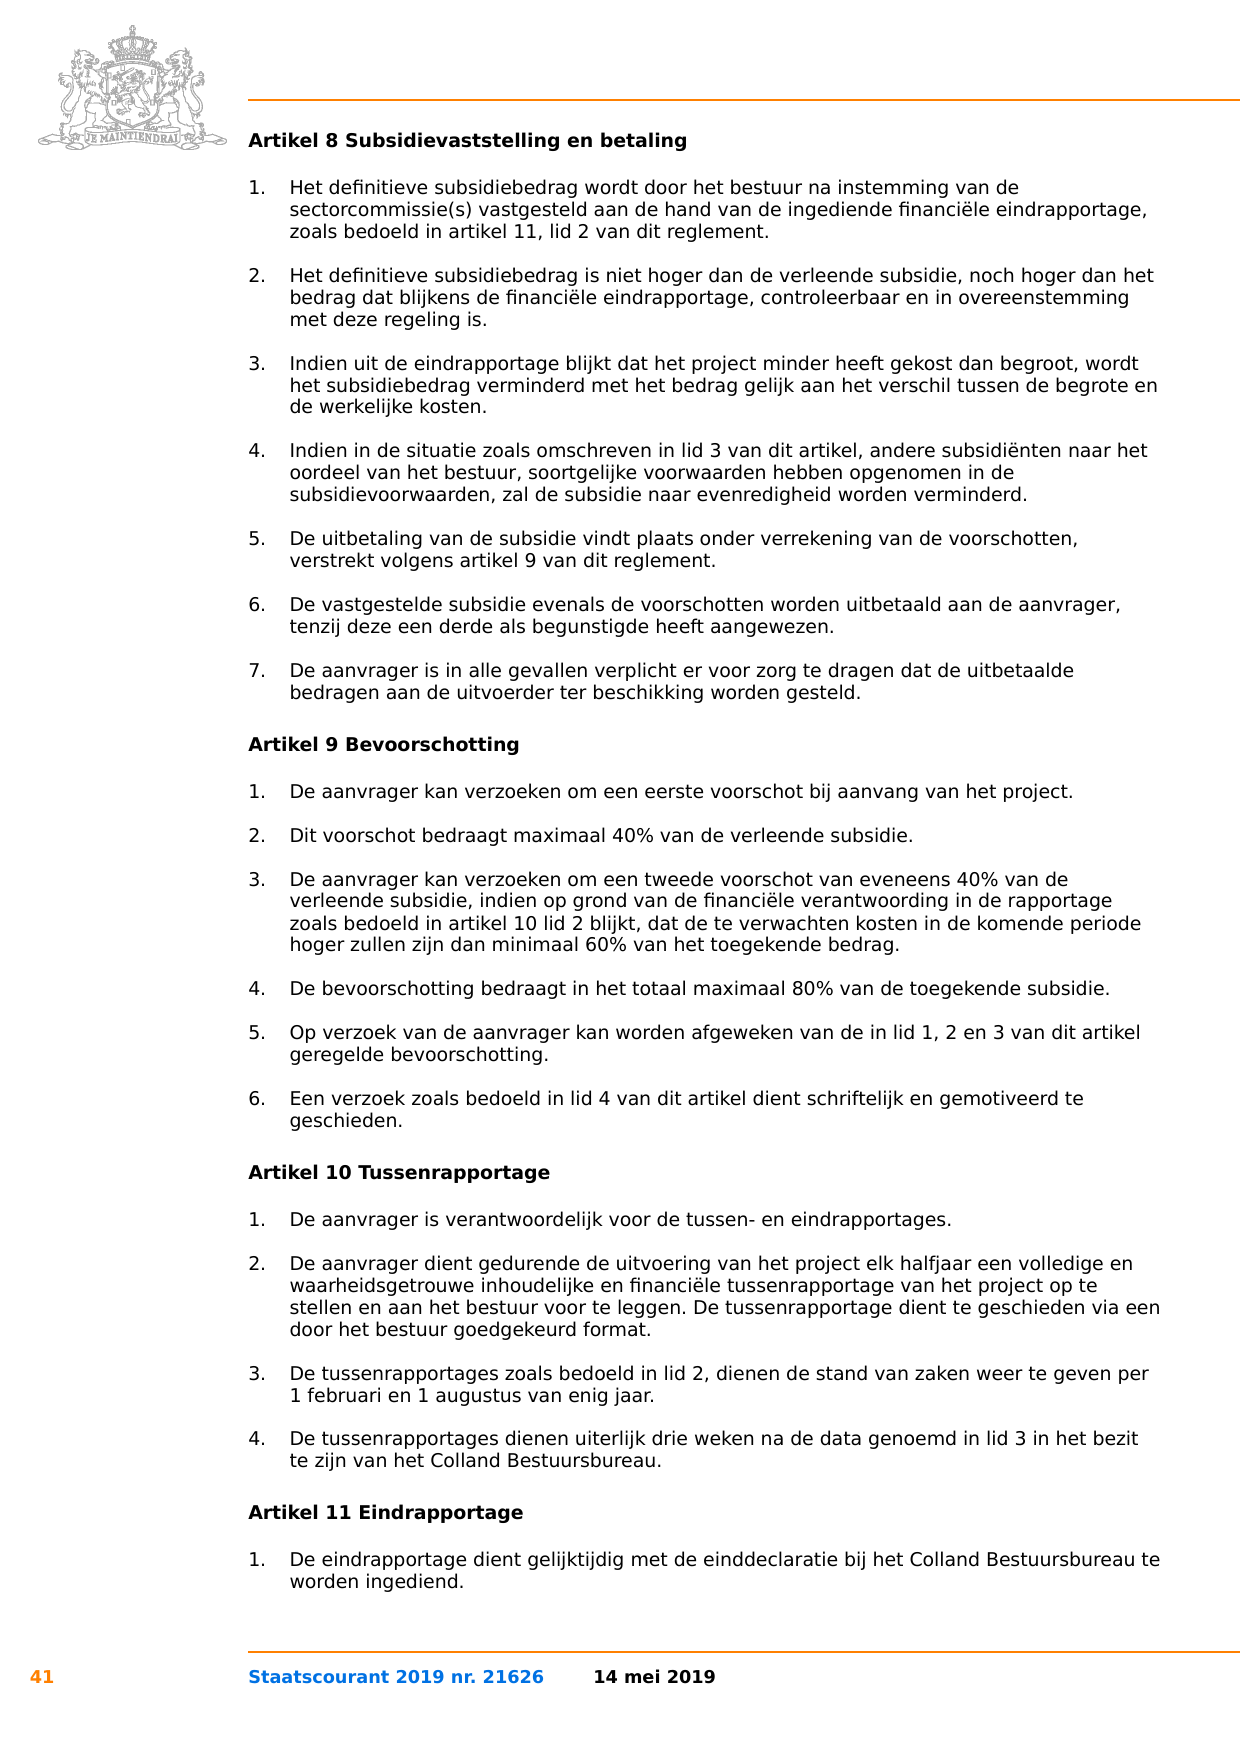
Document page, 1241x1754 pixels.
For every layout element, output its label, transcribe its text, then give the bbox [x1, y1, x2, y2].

text 3. De aanvrager kan verzoeken om een tweede voorschot van eveneens 40% van de verleende subsidie, indien op grond van de financiële verantwoording in de rapportage zoals bedoeld in artikel 10 lid 2 blijkt, dat de te verwachten kosten in de komende periode hoger zullen zijn dan minimaal 60% van het toegekende bedrag. [248, 868, 1163, 956]
text 4. De tussenrapportages dienen uiterlijk drie weken na de data genoemd in lid 3 in het bezit te zijn van het Colland Bestuursbureau. [248, 1428, 1163, 1472]
subtitle Artikel 8 Subsidievaststelling en betaling [248, 130, 1163, 152]
picture [38, 25, 227, 150]
text 2. Dit voorschot bedraagt maximaal 40% van de verleende subsidie. [248, 824, 1163, 847]
subtitle Artikel 11 Eindrapportage [248, 1502, 1163, 1524]
text 6. Een verzoek zoals bedoeld in lid 4 van dit artikel dient schriftelijk en gemotiveerd te geschieden. [248, 1088, 1163, 1132]
text 2. Het definitieve subsidiebedrag is niet hoger dan de verleende subsidie, noch hoger dan het bedrag dat blijkens de financiële eindrapportage, controleerbaar en in overeenstemming met deze regeling is. [248, 265, 1163, 331]
subtitle Artikel 9 Bevoorschotting [248, 734, 1163, 756]
text 4. De bevoorschotting bedraagt in het totaal maximaal 80% van de toegekende subsidie. [248, 978, 1163, 1000]
text 4. Indien in de situatie zoals omschreven in lid 3 van dit artikel, andere subsidiënten naar het oordeel van het bestuur, soortgelijke voorwaarden hebben opgenomen in de subsidievoorwaarden, zal de subsidie naar evenredigheid worden verminderd. [248, 440, 1163, 506]
text 1. Het definitieve subsidiebedrag wordt door het bestuur na instemming van de sectorcommissie(s) vastgesteld aan de hand van de ingediende financiële eindrapportage, zoals bedoeld in artikel 11, lid 2 van dit reglement. [248, 177, 1163, 243]
text 7. De aanvrager is in alle gevallen verplicht er voor zorg te dragen dat de uitbetaalde bedragen aan de uitvoerder ter beschikking worden gesteld. [248, 660, 1163, 704]
text 6. De vastgestelde subsidie evenals de voorschotten worden uitbetaald aan de aanvrager, tenzij deze een derde als begunstigde heeft aangewezen. [248, 594, 1163, 638]
text 1. De eindrapportage dient gelijktijdig met de einddeclaratie bij het Colland Bestuursbureau te worden ingediend. [248, 1549, 1163, 1593]
text 1. De aanvrager is verantwoordelijk voor de tussen- en eindrapportages. [248, 1209, 1163, 1231]
text 3. Indien uit de eindrapportage blijkt dat het project minder heeft gekost dan begroot, wordt het subsidiebedrag verminderd met het bedrag gelijk aan het verschil tussen de begrote en de werkelijke kosten. [248, 352, 1163, 418]
text 5. Op verzoek van de aanvrager kan worden afgeweken van de in lid 1, 2 en 3 van dit artikel geregelde bevoorschotting. [248, 1022, 1163, 1066]
subtitle Artikel 10 Tussenrapportage [248, 1162, 1163, 1184]
text 3. De tussenrapportages zoals bedoeld in lid 2, dienen de stand van zaken weer te geven per 1 februari en 1 augustus van enig jaar. [248, 1362, 1163, 1406]
text 5. De uitbetaling van de subsidie vindt plaats onder verrekening van de voorschotten, verstrekt volgens artikel 9 van dit reglement. [248, 528, 1163, 572]
text 2. De aanvrager dient gedurende de uitvoering van het project elk halfjaar een volledige en waarheidsgetrouwe inhoudelijke en financiële tussenrapportage van het project op te stellen en aan het bestuur voor te leggen. De tussenrapportage dient te geschieden via een door het bestuur goedgekeurd format. [248, 1253, 1163, 1341]
text 1. De aanvrager kan verzoeken om een eerste voorschot bij aanvang van het project. [248, 781, 1163, 803]
